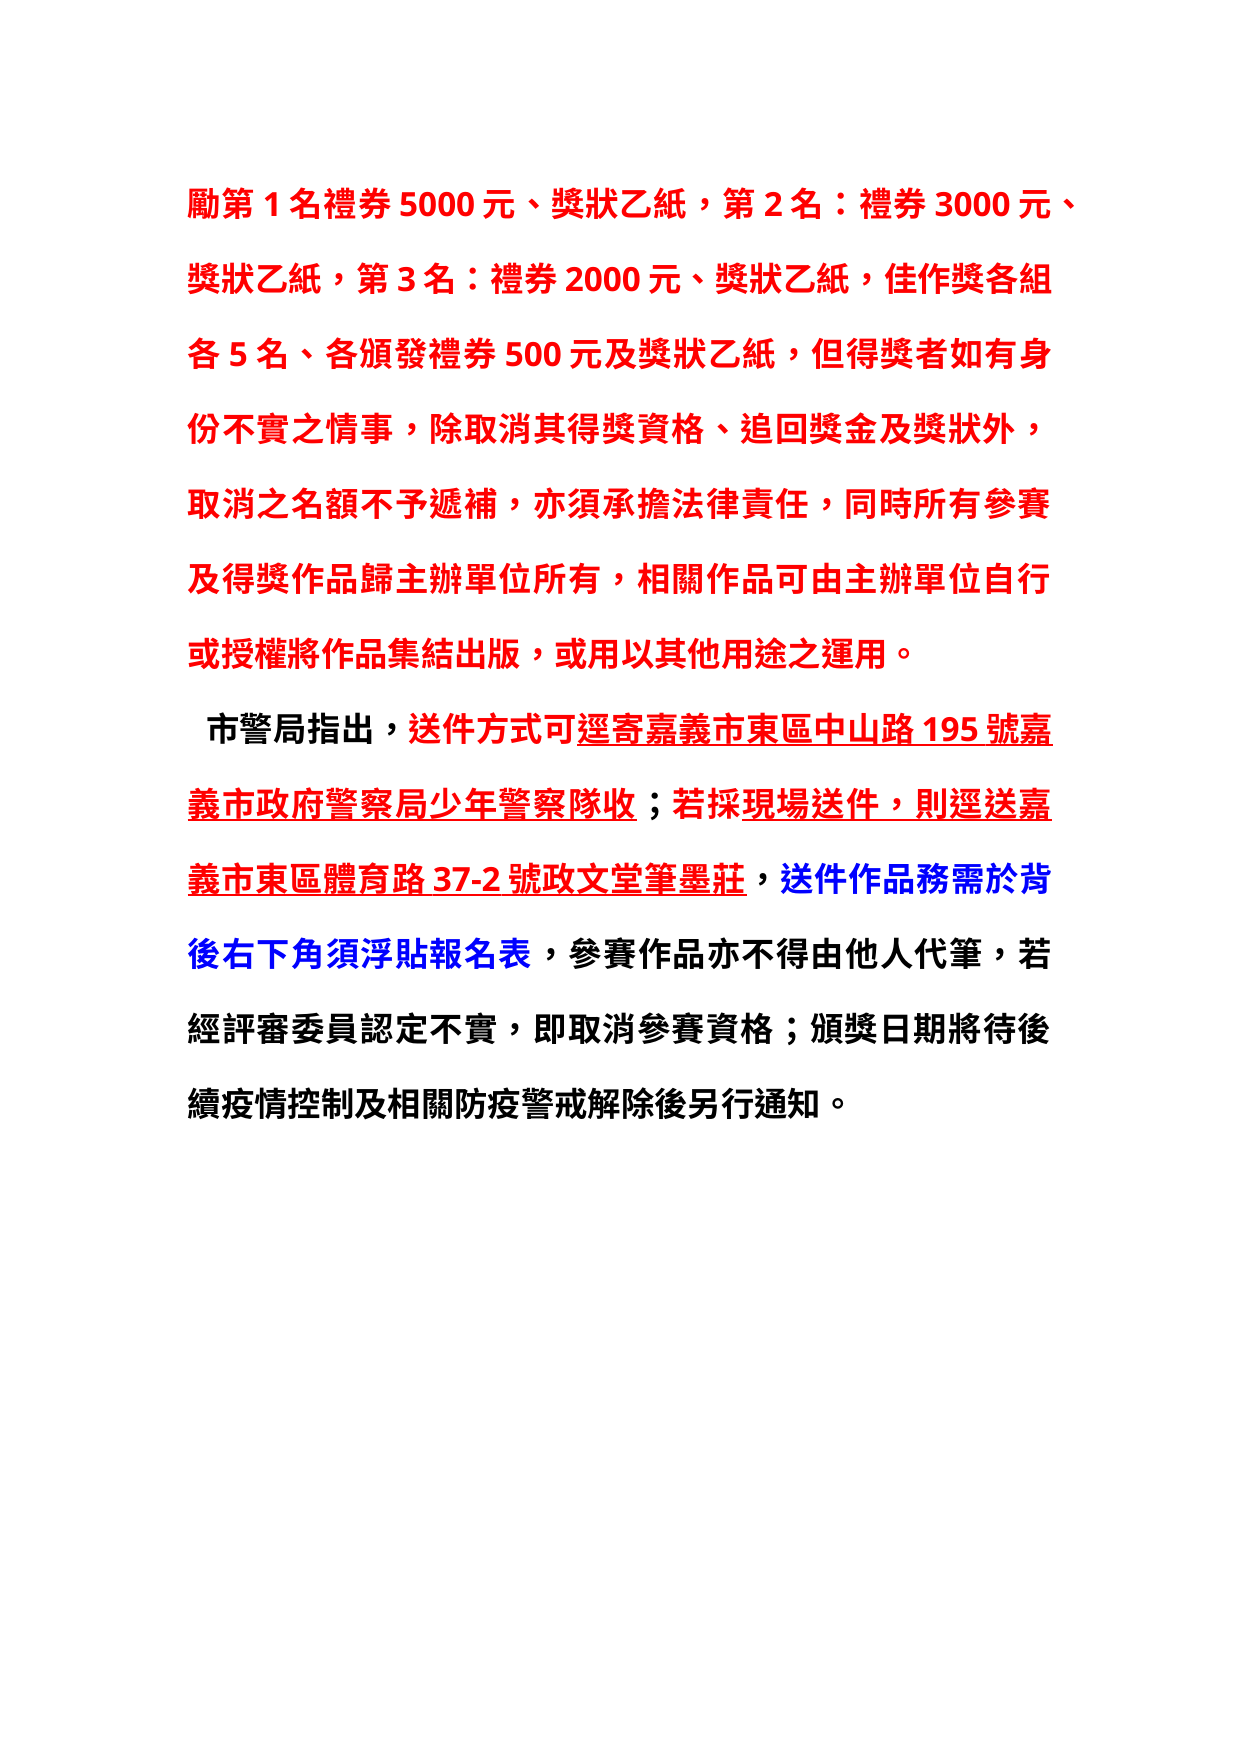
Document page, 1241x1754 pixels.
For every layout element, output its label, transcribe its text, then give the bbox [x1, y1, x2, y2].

text 嘉義市政府警察局表示，比賽評審由主辦單位遴聘書法家或書法老師擔任評選委員，各組並擇優取前三名，特別獎勵第1名禮券5000元、獎狀乙紙，第2名：禮券3000元、獎狀乙紙，第3名：禮券2000元、獎狀乙紙，佳作獎各組各5名、各頒發禮券500元及獎狀乙紙，但得獎者如有身份不實之情事，除取消其得獎資格、追回獎金及獎狀外，取消之名額不予遞補，亦須承擔法律責任，同時所有參賽及得獎作品歸主辦單位所有，相關作品可由主辦單位自行或授權將作品集結出版，或用以其他用途之運用。 [187, 164, 1053, 689]
text 市警局指出，送件方式可逕寄嘉義市東區中山路195號嘉義市政府警察局少年警察隊收；若採現場送件，則逕送嘉義市東區體育路37-2號政文堂筆墨莊，送件作品務需於背後右下角須浮貼報名表，參賽作品亦不得由他人代筆，若經評審委員認定不實，即取消參賽資格；頒獎日期將待後續疫情控制及相關防疫警戒解除後另行通知。 [187, 689, 1053, 1139]
